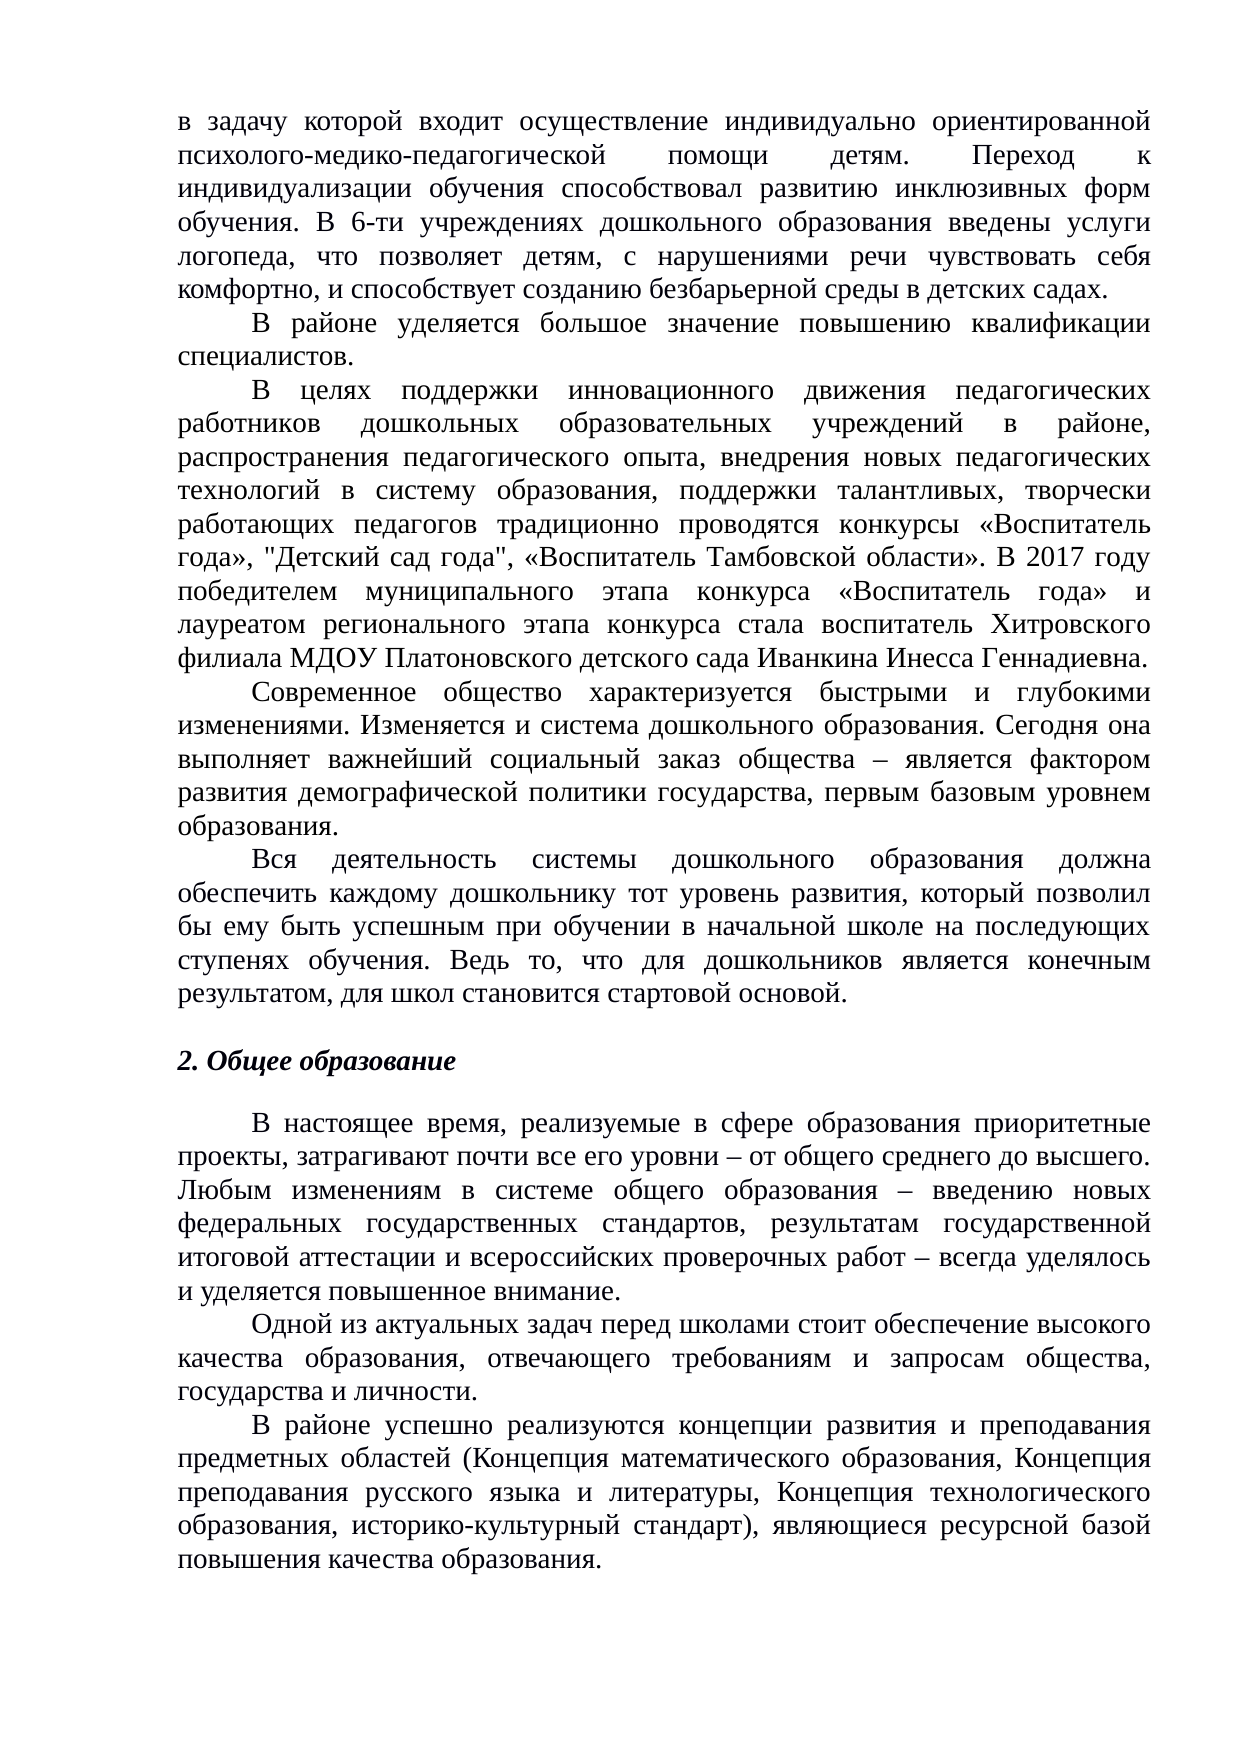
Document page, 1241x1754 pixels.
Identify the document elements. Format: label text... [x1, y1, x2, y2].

text В настоящее время, реализуемые в сфере образования приоритетные проекты, затрагивают почти все его уровни – от общего среднего до высшего. Любым изменениям в системе общего образования – введению новых федеральных государственных стандартов, результатам государственной итоговой аттестации и всероссийских проверочных работ – всегда уделялось и уделяется повышенное внимание. [177, 1105, 1152, 1306]
text 2. Общее образование [177, 1043, 1152, 1076]
text Современное общество характеризуется быстрыми и глубокими изменениями. Изменяется и система дошкольного образования. Сегодня она выполняет важнейший социальный заказ общества – является фактором развития демографической политики государства, первым базовым уровнем образования. [177, 674, 1152, 841]
text В целях поддержки инновационного движения педагогических работников дошкольных образовательных учреждений в районе, распространения педагогического опыта, внедрения новых педагогических технологий в систему образования, поддержки талантливых, творчески работающих педагогов традиционно проводятся конкурсы «Воспитатель года», "Детский сад года", «Воспитатель Тамбовской области». В 2017 году победителем муниципального этапа конкурса «Воспитатель года» и лауреатом регионального этапа конкурса стала воспитатель Хитровского филиала МДОУ Платоновского детского сада Иванкина Инесса Геннадиевна. [177, 372, 1152, 674]
text В районе успешно реализуются концепции развития и преподавания предметных областей (Концепция математического образования, Концепция преподавания русского языка и литературы, Концепция технологического образования, историко-культурный стандарт), являющиеся ресурсной базой повышения качества образования. [177, 1407, 1152, 1574]
text Вся деятельность системы дошкольного образования должна обеспечить каждому дошкольнику тот уровень развития, который позволил бы ему быть успешным при обучении в начальной школе на последующих ступенях обучения. Ведь то, что для дошкольников является конечным результатом, для школ становится стартовой основой. [177, 841, 1152, 1009]
text Одной из актуальных задач перед школами стоит обеспечение высокого качества образования, отвечающего требованиям и запросам общества, государства и личности. [177, 1306, 1152, 1407]
text В районе уделяется большое значение повышению квалификации специалистов. [177, 305, 1152, 372]
text в задачу которой входит осуществление индивидуально ориентированной психолого-медико-педагогической помощи детям. Переход к индивидуализации обучения способствовал развитию инклюзивных форм обучения. В 6-ти учреждениях дошкольного образования введены услуги логопеда, что позволяет детям, с нарушениями речи чувствовать себя комфортно, и способствует созданию безбарьерной среды в детских садах. [177, 103, 1152, 305]
